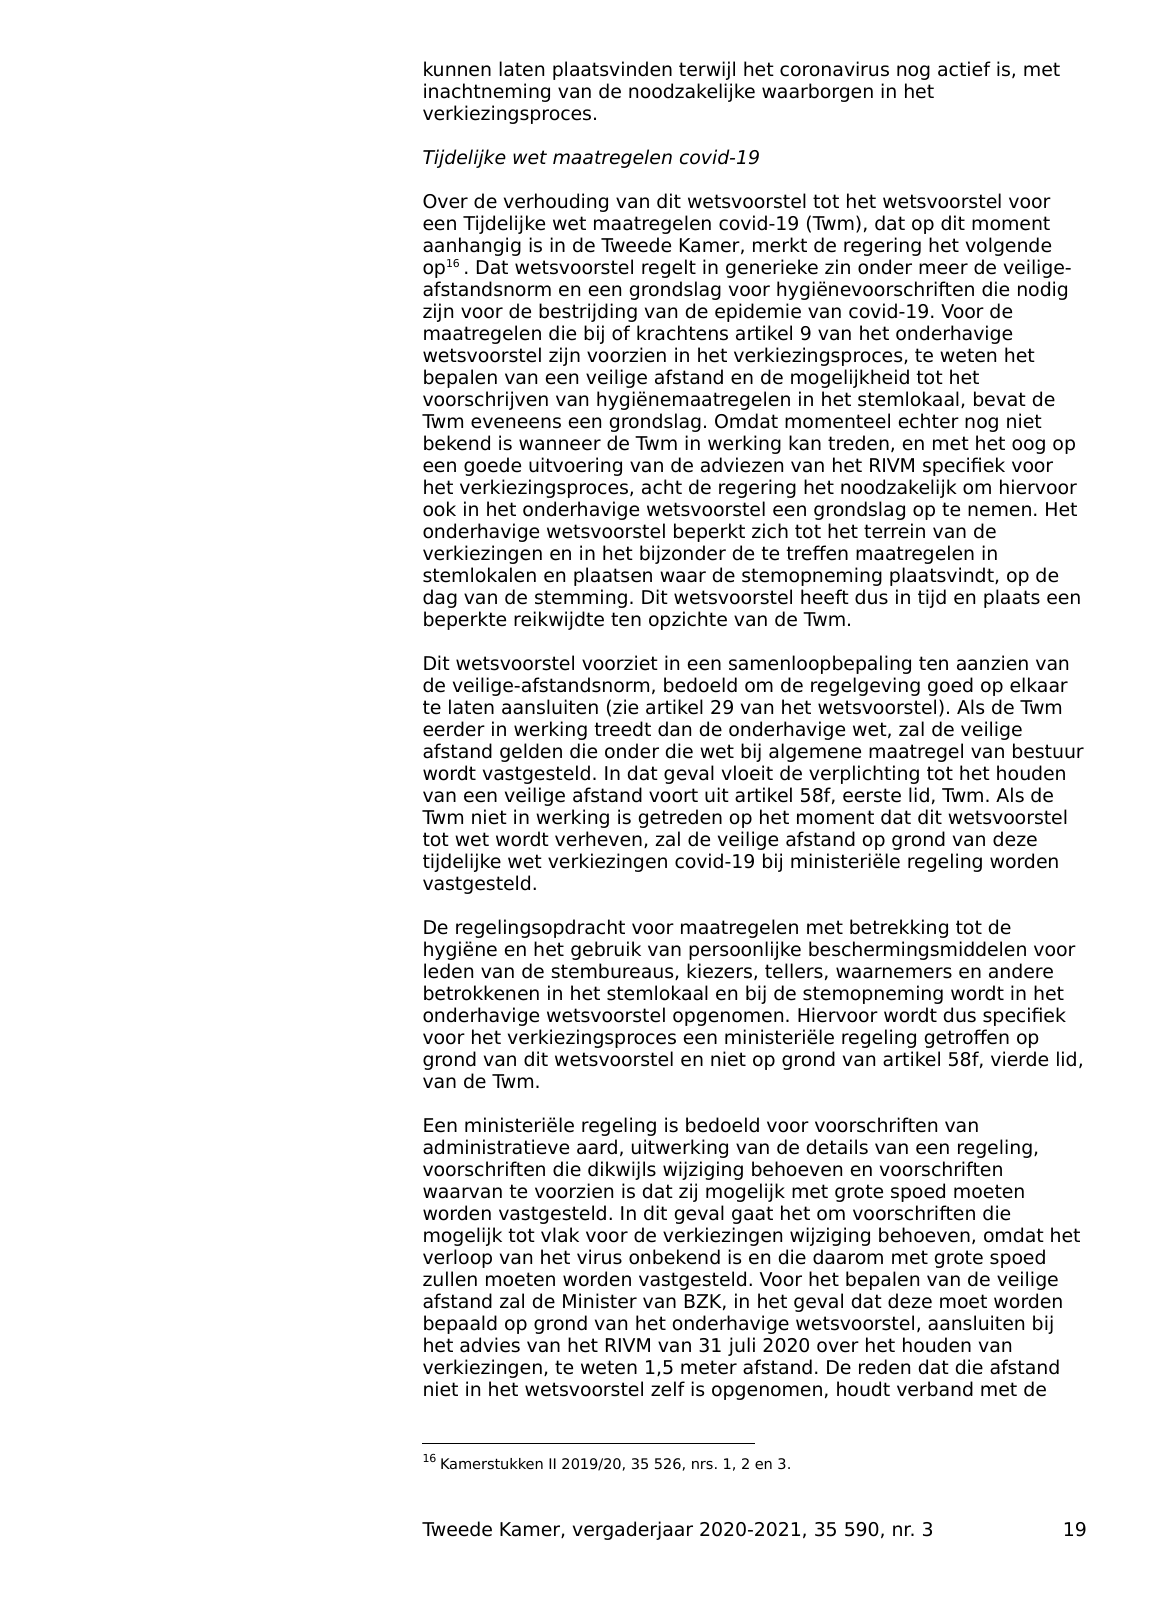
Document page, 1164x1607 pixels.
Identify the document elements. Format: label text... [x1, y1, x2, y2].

text kunnen laten plaatsvinden terwijl het coronavirus nog actief is, met inachtneming van de noodzakelijke waarborgen in het verkiezingsproces. [422, 59, 1087, 125]
text Over de verhouding van dit wetsvoorstel tot het wetsvoorstel voor een Tijdelijke wet maatregelen covid-19 (Twm), dat op dit moment aanhangig is in de Tweede Kamer, merkt de regering het volgende op. Dat wetsvoorstel regelt in generieke zin onder meer de veilige-afstandsnorm en een grondslag voor hygiënevoorschriften die nodig zijn voor de bestrijding van de epidemie van covid-19. Voor de maatregelen die bij of krachtens artikel 9 van het onderhavige wetsvoorstel zijn voorzien in het verkiezingsproces, te weten het bepalen van een veilige afstand en de mogelijkheid tot het voorschrijven van hygiënemaatregelen in het stemlokaal, bevat de Twm eveneens een grondslag. Omdat momenteel echter nog niet bekend is wanneer de Twm in werking kan treden, en met het oog op een goede uitvoering van de adviezen van het RIVM specifiek voor het verkiezingsproces, acht de regering het noodzakelijk om hiervoor ook in het onderhavige wetsvoorstel een grondslag op te nemen. Het onderhavige wetsvoorstel beperkt zich tot het terrein van de verkiezingen en in het bijzonder de te treffen maatregelen in stemlokalen en plaatsen waar de stemopneming plaatsvindt, op de dag van de stemming. Dit wetsvoorstel heeft dus in tijd en plaats een beperkte reikwijdte ten opzichte van de Twm. [422, 191, 1087, 631]
subtitle Tijdelijke wet maatregelen covid-19 [422, 147, 1087, 169]
text Kamerstukken II 2019/20, 35 526, nrs. 1, 2 en 3. [422, 1452, 1087, 1474]
text Een ministeriële regeling is bedoeld voor voorschriften van administratieve aard, uitwerking van de details van een regeling, voorschriften die dikwijls wijziging behoeven en voorschriften waarvan te voorzien is dat zij mogelijk met grote spoed moeten worden vastgesteld. In dit geval gaat het om voorschriften die mogelijk tot vlak voor de verkiezingen wijziging behoeven, omdat het verloop van het virus onbekend is en die daarom met grote spoed zullen moeten worden vastgesteld. Voor het bepalen van de veilige afstand zal de Minister van BZK, in het geval dat deze moet worden bepaald op grond van het onderhavige wetsvoorstel, aansluiten bij het advies van het RIVM van 31 juli 2020 over het houden van verkiezingen, te weten 1,5 meter afstand. De reden dat die afstand niet in het wetsvoorstel zelf is opgenomen, houdt verband met de [422, 1115, 1087, 1401]
text De regelingsopdracht voor maatregelen met betrekking tot de hygiëne en het gebruik van persoonlijke beschermingsmiddelen voor leden van de stembureaus, kiezers, tellers, waarnemers en andere betrokkenen in het stemlokaal en bij de stemopneming wordt in het onderhavige wetsvoorstel opgenomen. Hiervoor wordt dus specifiek voor het verkiezingsproces een ministeriële regeling getroffen op grond van dit wetsvoorstel en niet op grond van artikel 58f, vierde lid, van de Twm. [422, 917, 1087, 1093]
text Dit wetsvoorstel voorziet in een samenloopbepaling ten aanzien van de veilige-afstandsnorm, bedoeld om de regelgeving goed op elkaar te laten aansluiten (zie artikel 29 van het wetsvoorstel). Als de Twm eerder in werking treedt dan de onderhavige wet, zal de veilige afstand gelden die onder die wet bij algemene maatregel van bestuur wordt vastgesteld. In dat geval vloeit de verplichting tot het houden van een veilige afstand voort uit artikel 58f, eerste lid, Twm. Als de Twm niet in werking is getreden op het moment dat dit wetsvoorstel tot wet wordt verheven, zal de veilige afstand op grond van deze tijdelijke wet verkiezingen covid-19 bij ministeriële regeling worden vastgesteld. [422, 653, 1087, 895]
